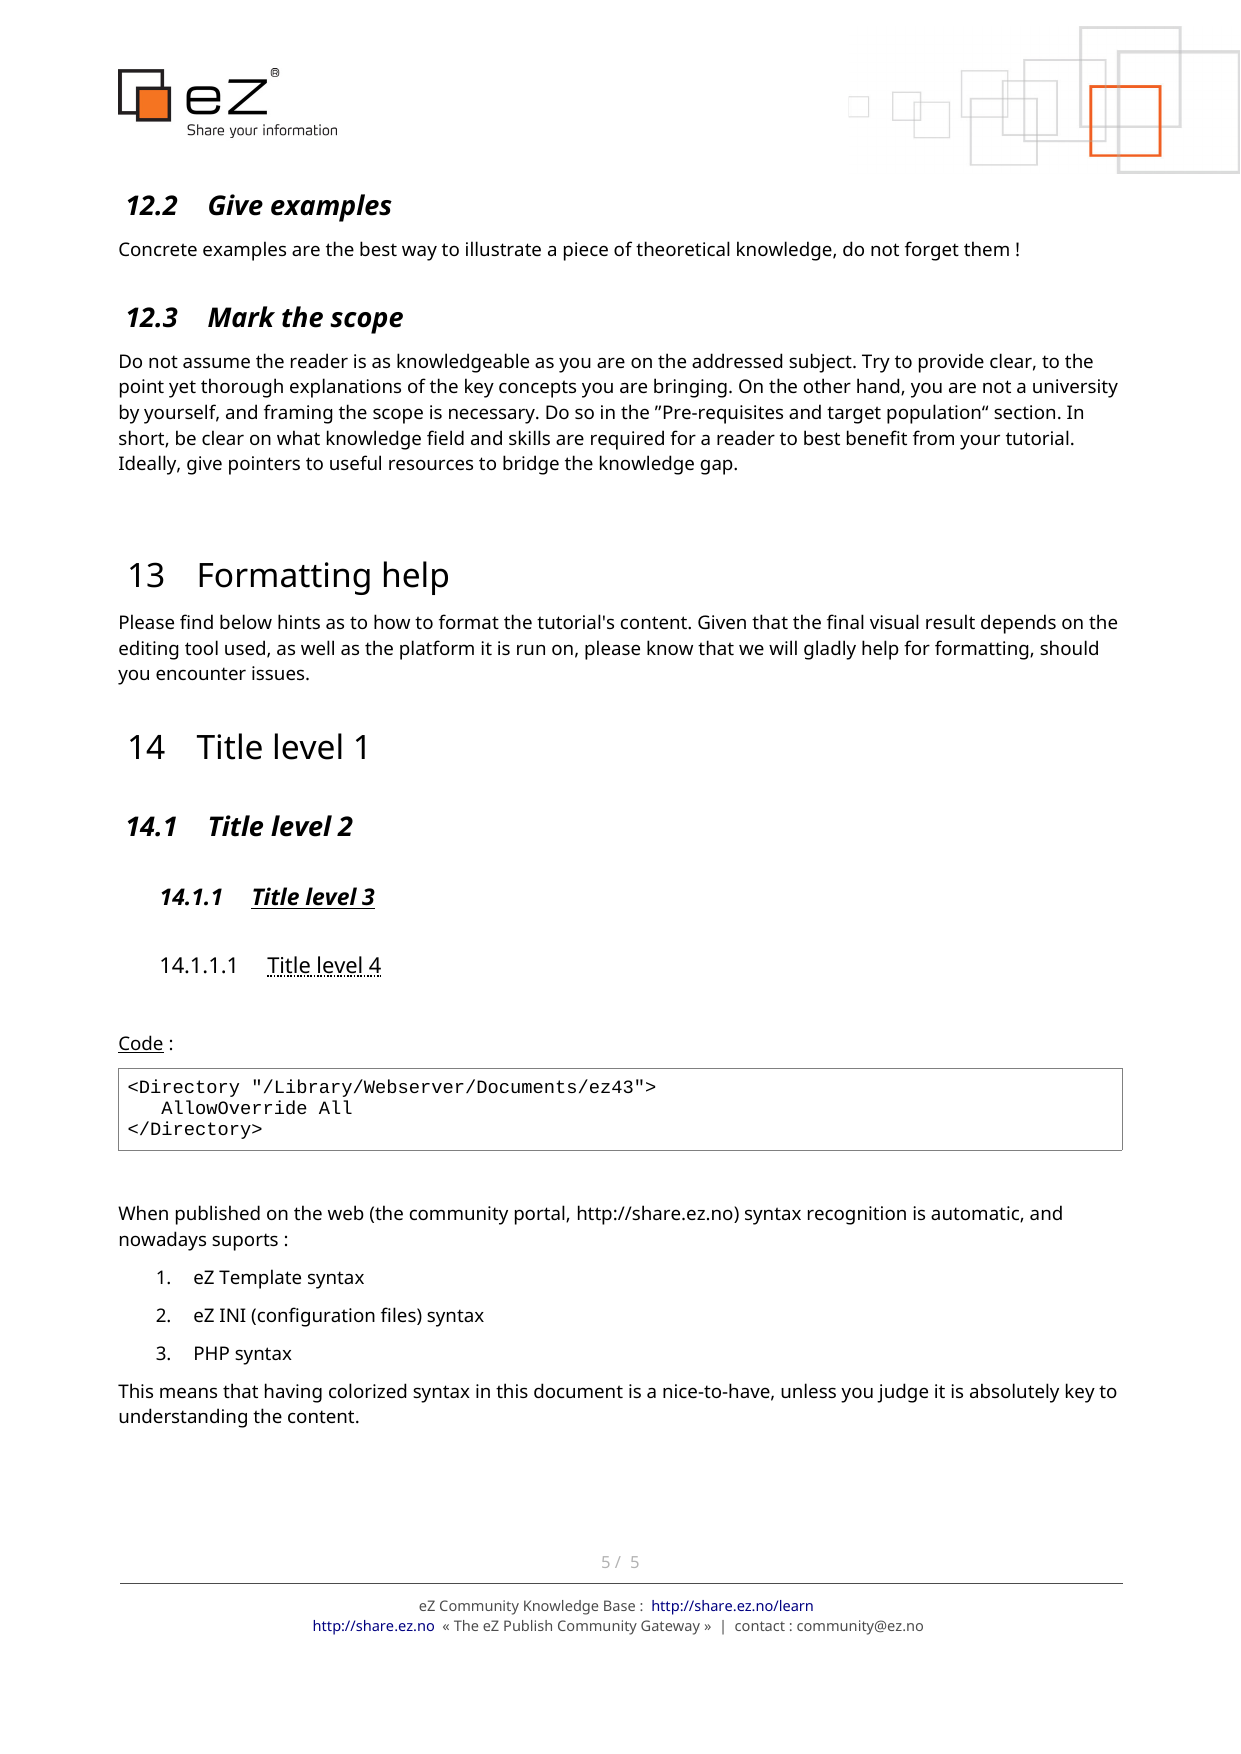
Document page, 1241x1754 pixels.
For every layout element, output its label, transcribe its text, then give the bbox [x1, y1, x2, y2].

list eZ INI (configuration files) syntax [156, 1302, 1122, 1328]
list PHP syntax [156, 1340, 1122, 1366]
text This means that having colorized syntax in this document is a nice-to-have, unless you judge it is absolutely key to understanding the content. [118, 1378, 1122, 1429]
text Code : [118, 1030, 1122, 1056]
picture [118, 68, 442, 187]
text When published on the web (the community portal, http://share.ez.no) syntax recognition is automatic, and nowadays suports : [118, 1201, 1122, 1252]
subtitle Title level 4 [153, 950, 1122, 980]
subtitle Title level 1 [118, 724, 1122, 769]
subtitle Mark the scope [118, 299, 1122, 336]
subtitle Title level 3 [153, 881, 1122, 913]
text Concrete examples are the best way to illustrate a piece of theoretical knowledge, do not forget them ! [118, 236, 1122, 261]
text Please find below hints as to how to format the tutorial's content. Given that the final visual result depends on the editing tool used, as well as the platform it is run on, please know that we will gladly help for formatting, should you encounter issues. [118, 610, 1122, 686]
subtitle Give examples [118, 173, 1122, 223]
list eZ Template syntax [156, 1264, 1122, 1290]
subtitle Formatting help [118, 551, 1122, 597]
picture [848, 26, 1240, 174]
subtitle Title level 2 [118, 807, 1122, 844]
text Do not assume the reader is as knowledgeable as you are on the addressed subject. Try to provide clear, to the point yet thorough explanations of the key concepts you are bringing. On the other hand, you are not a university by yourself, and framing the scope is necessary. Do so in the ”Pre-requisites and target population“ section. In short, be clear on what knowledge field and skills are required for a reader to best benefit from your tutorial. Ideally, give pointers to useful resources to bridge the knowledge gap. [118, 348, 1122, 476]
text <Directory "/Library/Webserver/Documents/ez43"> AllowOverride All </Directory> [119, 1069, 1122, 1150]
